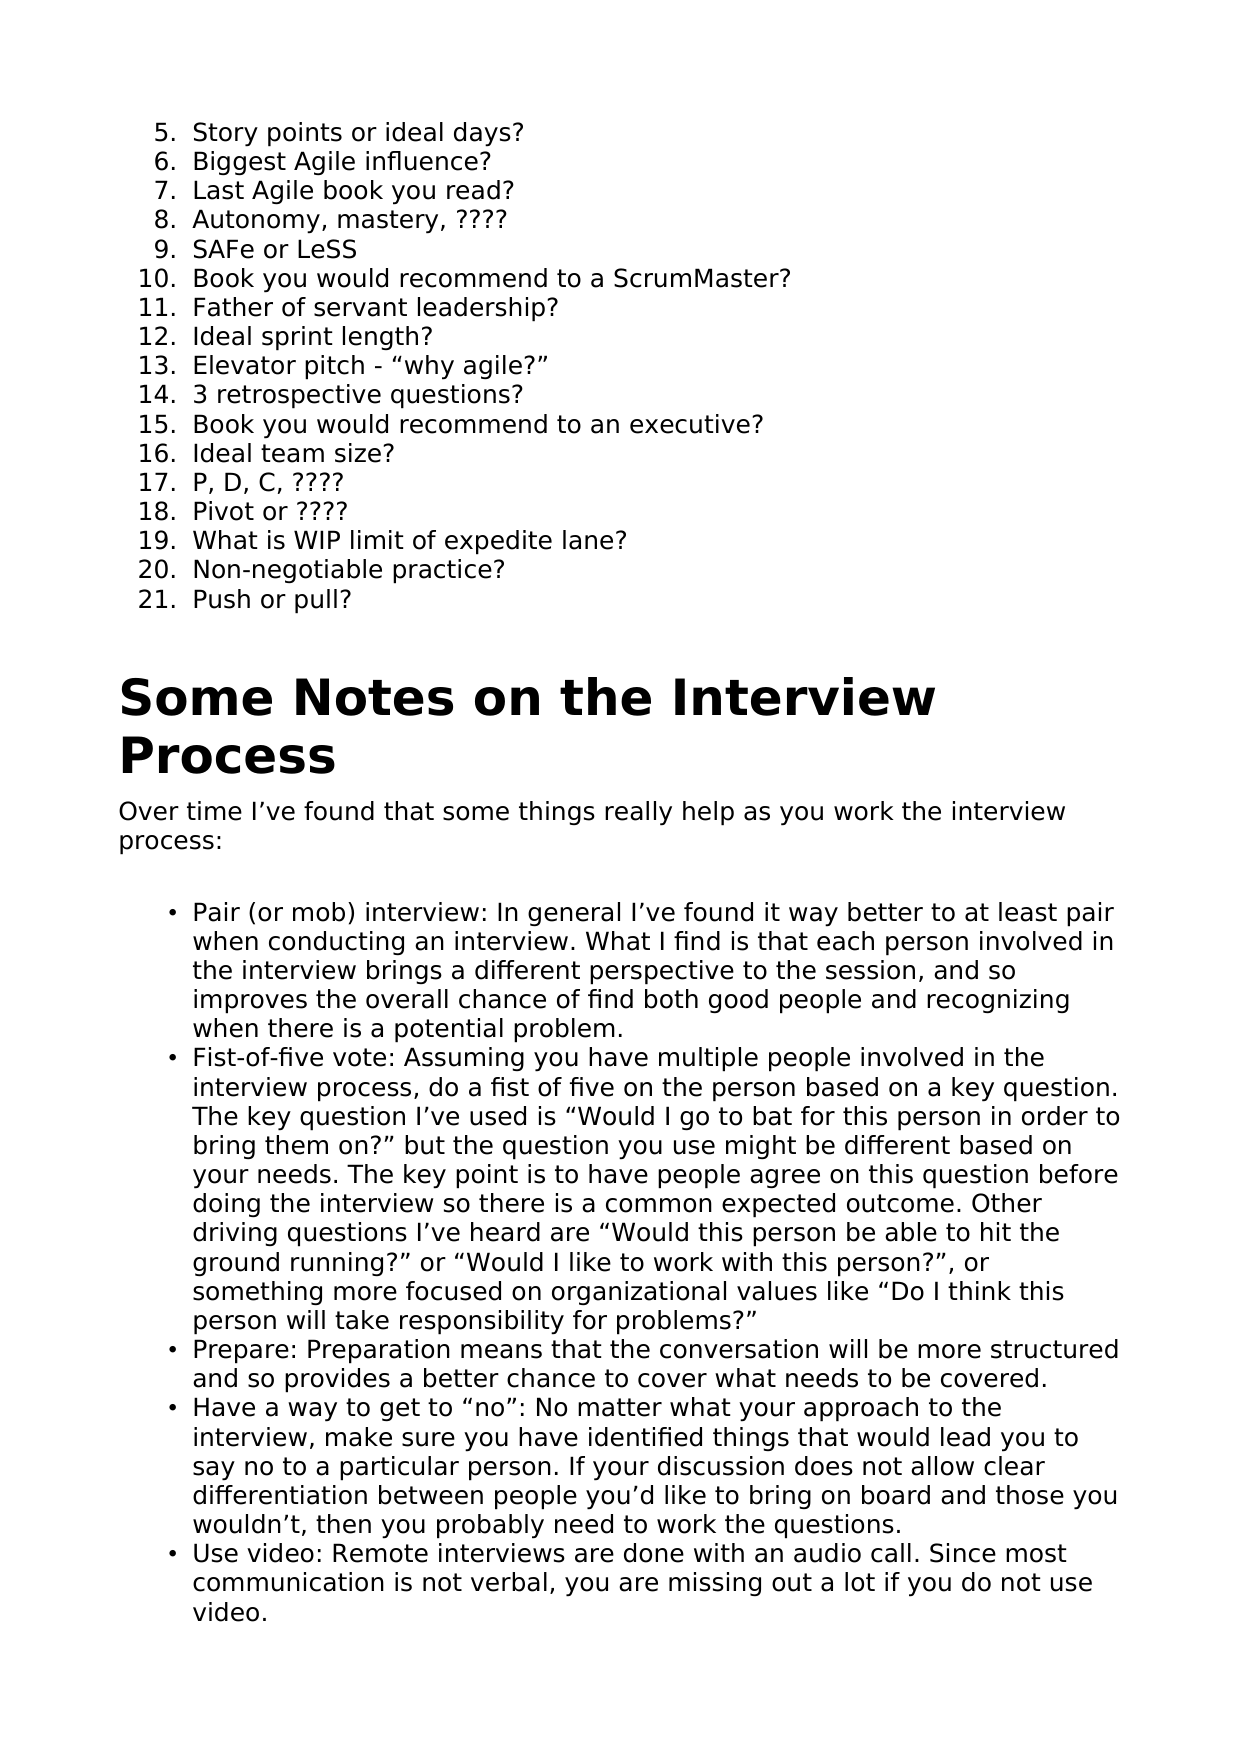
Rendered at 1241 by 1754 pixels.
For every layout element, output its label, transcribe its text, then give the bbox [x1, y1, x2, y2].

list Ideal sprint length? [177, 322, 1122, 351]
text Over time I’ve found that some things really help as you work the interview process: [118, 797, 1122, 856]
list Use video: Remote interviews are done with an audio call. Since most communication is not verbal, you are missing out a lot if you do not use video. [177, 1539, 1122, 1627]
list Non-negotiable practice? [177, 556, 1122, 585]
list Story points or ideal days? [177, 118, 1122, 147]
list Book you would recommend to a ScrumMaster? [177, 264, 1122, 293]
list Push or pull? [177, 585, 1122, 614]
list Elevator pitch - “why agile?” [177, 351, 1122, 381]
list P, D, C, ???? [177, 468, 1122, 497]
list Book you would recommend to an executive? [177, 410, 1122, 439]
list Pivot or ???? [177, 497, 1122, 526]
list 3 retrospective questions? [177, 381, 1122, 410]
list Prepare: Preparation means that the conversation will be more structured and so provides a better chance to cover what needs to be covered. [177, 1335, 1122, 1393]
list Pair (or mob) interview: In general I’ve found it way better to at least pair when conducting an interview. What I find is that each person involved in the interview brings a different perspective to the session, and so improves the overall chance of find both good people and recognizing when there is a potential problem. [177, 898, 1122, 1043]
list What is WIP limit of expedite lane? [177, 526, 1122, 556]
list Biggest Agile influence? [177, 147, 1122, 176]
list Father of servant leadership? [177, 293, 1122, 322]
list Ideal team size? [177, 439, 1122, 468]
subtitle Some Notes on the Interview Process [118, 668, 1122, 785]
list SAFe or LeSS [177, 235, 1122, 264]
list Have a way to get to “no”: No matter what your approach to the interview, make sure you have identified things that would lead you to say no to a particular person. If your discussion does not allow clear differentiation between people you’d like to bring on board and those you wouldn’t, then you probably need to work the questions. [177, 1393, 1122, 1539]
list Last Agile book you read? [177, 176, 1122, 206]
list Autonomy, mastery, ???? [177, 206, 1122, 235]
list Fist-of-five vote: Assuming you have multiple people involved in the interview process, do a fist of five on the person based on a key question. The key question I’ve used is “Would I go to bat for this person in order to bring them on?” but the question you use might be different based on your needs. The key point is to have people agree on this question before doing the interview so there is a common expected outcome. Other driving questions I’ve heard are “Would this person be able to hit the ground running?” or “Would I like to work with this person?”, or something more focused on organizational values like “Do I think this person will take responsibility for problems?” [177, 1043, 1122, 1335]
